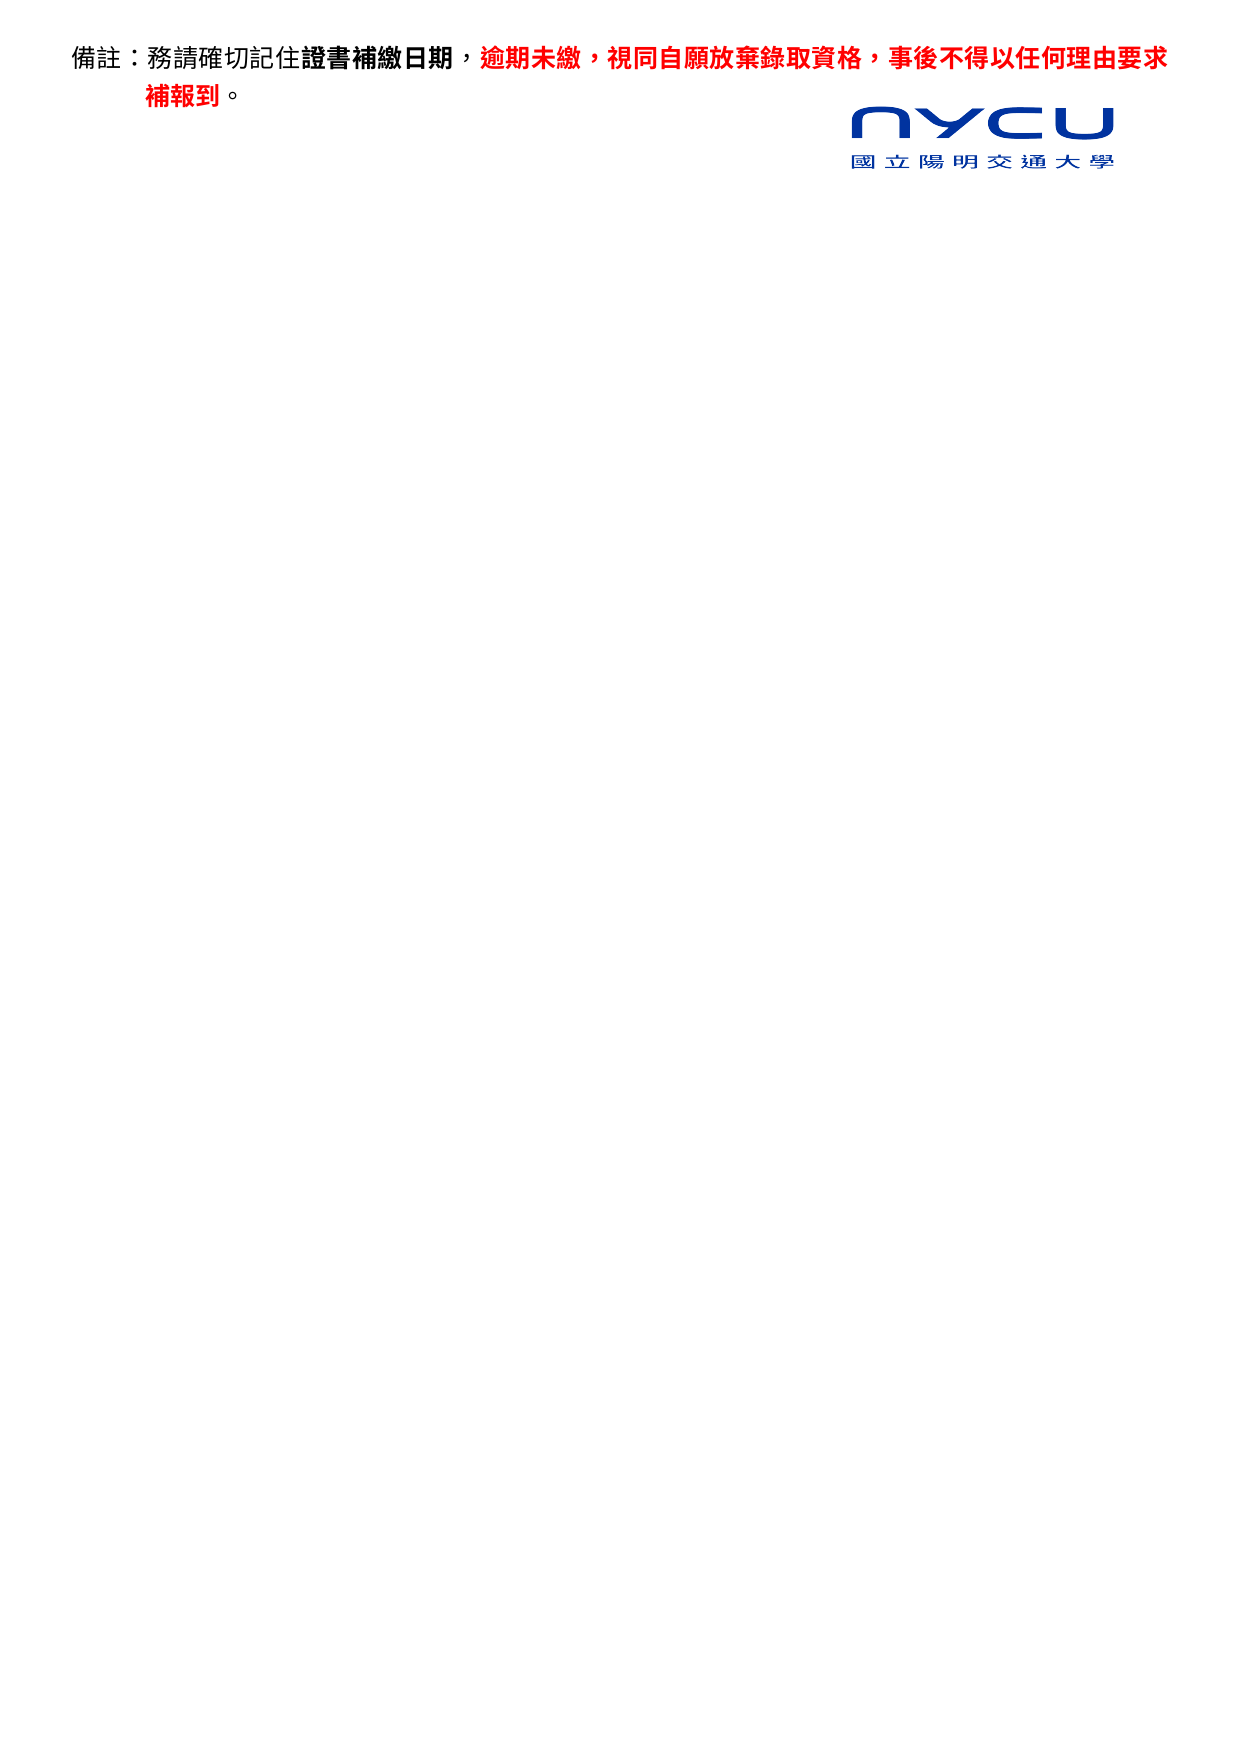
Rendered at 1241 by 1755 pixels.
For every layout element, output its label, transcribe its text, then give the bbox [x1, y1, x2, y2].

text 備註：務請確切記住證書補繳日期，逾期未繳，視同自願放棄錄取資格，事後不得以任何理由要求補報到。 [71, 37, 1169, 112]
